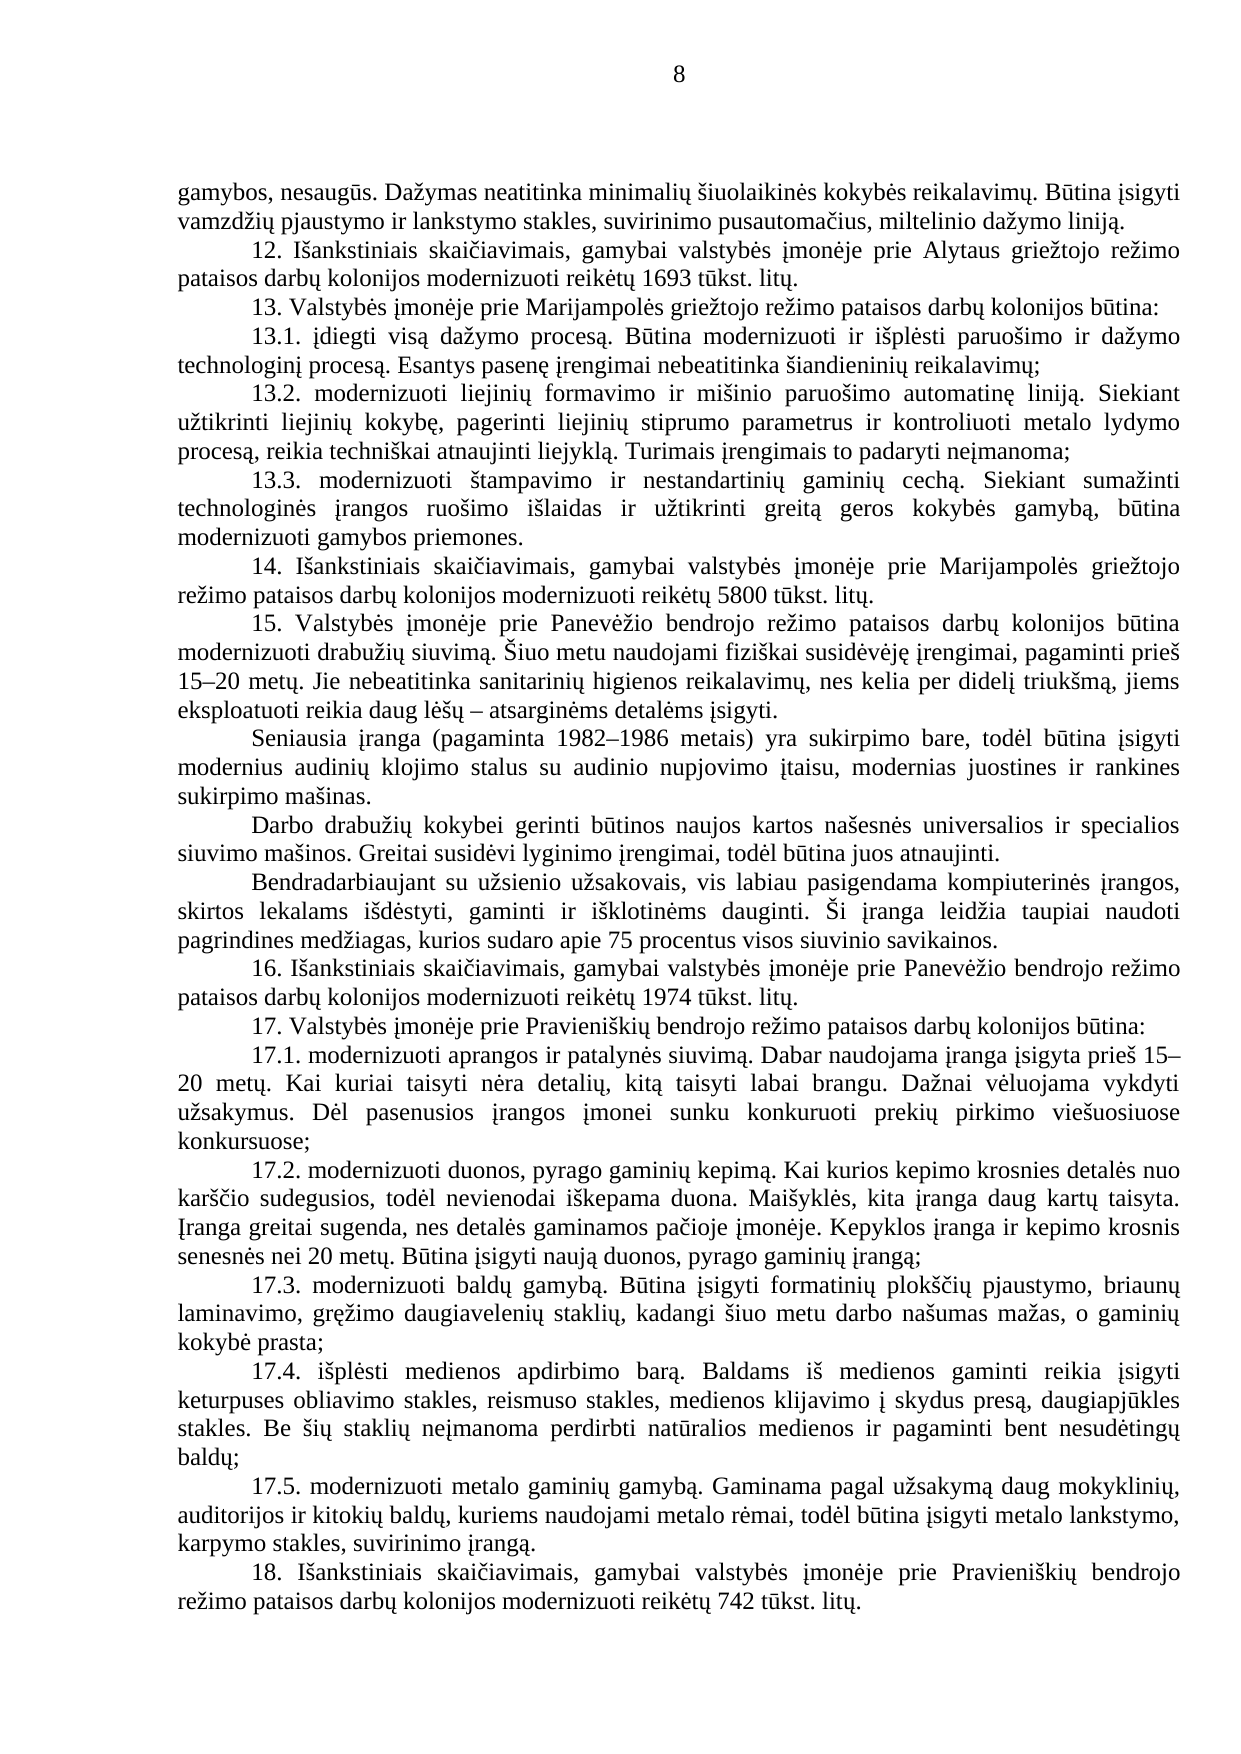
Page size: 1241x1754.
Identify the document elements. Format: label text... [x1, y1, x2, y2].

text gamybos, nesaugūs. Dažymas neatitinka minimalių šiuolaikinės kokybės reikalavimų. Būtina įsigyti vamzdžių pjaustymo ir lankstymo stakles, suvirinimo pusautomačius, miltelinio dažymo liniją. [177, 177, 1181, 235]
text 17.1. modernizuoti aprangos ir patalynės siuvimą. Dabar naudojama įranga įsigyta prieš 15–20 metų. Kai kuriai taisyti nėra detalių, kitą taisyti labai brangu. Dažnai vėluojama vykdyti užsakymus. Dėl pasenusios įrangos įmonei sunku konkuruoti prekių pirkimo viešuosiuose konkursuose; [177, 1040, 1181, 1155]
text 17. Valstybės įmonėje prie Pravieniškių bendrojo režimo pataisos darbų kolonijos būtina: [177, 1011, 1181, 1040]
text 14. Išankstiniais skaičiavimais, gamybai valstybės įmonėje prie Marijampolės griežtojo režimo pataisos darbų kolonijos modernizuoti reikėtų 5800 tūkst. litų. [177, 551, 1181, 608]
text 17.3. modernizuoti baldų gamybą. Būtina įsigyti formatinių plokščių pjaustymo, briaunų laminavimo, gręžimo daugiavelenių staklių, kadangi šiuo metu darbo našumas mažas, o gaminių kokybė prasta; [177, 1270, 1181, 1356]
text Darbo drabužių kokybei gerinti būtinos naujos kartos našesnės universalios ir specialios siuvimo mašinos. Greitai susidėvi lyginimo įrengimai, todėl būtina juos atnaujinti. [177, 810, 1181, 867]
text 12. Išankstiniais skaičiavimais, gamybai valstybės įmonėje prie Alytaus griežtojo režimo pataisos darbų kolonijos modernizuoti reikėtų 1693 tūkst. litų. [177, 235, 1181, 292]
text 18. Išankstiniais skaičiavimais, gamybai valstybės įmonėje prie Pravieniškių bendrojo režimo pataisos darbų kolonijos modernizuoti reikėtų 742 tūkst. litų. [177, 1557, 1181, 1615]
text 17.4. išplėsti medienos apdirbimo barą. Baldams iš medienos gaminti reikia įsigyti keturpuses obliavimo stakles, reismuso stakles, medienos klijavimo į skydus presą, daugiapjūkles stakles. Be šių staklių neįmanoma perdirbti natūralios medienos ir pagaminti bent nesudėtingų baldų; [177, 1356, 1181, 1471]
text 13.3. modernizuoti štampavimo ir nestandartinių gaminių cechą. Siekiant sumažinti technologinės įrangos ruošimo išlaidas ir užtikrinti greitą geros kokybės gamybą, būtina modernizuoti gamybos priemones. [177, 465, 1181, 551]
text 13.2. modernizuoti liejinių formavimo ir mišinio paruošimo automatinę liniją. Siekiant užtikrinti liejinių kokybę, pagerinti liejinių stiprumo parametrus ir kontroliuoti metalo lydymo procesą, reikia techniškai atnaujinti liejyklą. Turimais įrengimais to padaryti neįmanoma; [177, 378, 1181, 465]
text Seniausia įranga (pagaminta 1982–1986 metais) yra sukirpimo bare, todėl būtina įsigyti modernius audinių klojimo stalus su audinio nupjovimo įtaisu, modernias juostines ir rankines sukirpimo mašinas. [177, 723, 1181, 810]
text Bendradarbiaujant su užsienio užsakovais, vis labiau pasigendama kompiuterinės įrangos, skirtos lekalams išdėstyti, gaminti ir išklotinėms dauginti. Ši įranga leidžia taupiai naudoti pagrindines medžiagas, kurios sudaro apie 75 procentus visos siuvinio savikainos. [177, 867, 1181, 953]
text 13. Valstybės įmonėje prie Marijampolės griežtojo režimo pataisos darbų kolonijos būtina: [177, 292, 1181, 321]
text 16. Išankstiniais skaičiavimais, gamybai valstybės įmonėje prie Panevėžio bendrojo režimo pataisos darbų kolonijos modernizuoti reikėtų 1974 tūkst. litų. [177, 953, 1181, 1011]
text 17.2. modernizuoti duonos, pyrago gaminių kepimą. Kai kurios kepimo krosnies detalės nuo karščio sudegusios, todėl nevienodai iškepama duona. Maišyklės, kita įranga daug kartų taisyta. Įranga greitai sugenda, nes detalės gaminamos pačioje įmonėje. Kepyklos įranga ir kepimo krosnis senesnės nei 20 metų. Būtina įsigyti naują duonos, pyrago gaminių įrangą; [177, 1155, 1181, 1270]
text 13.1. įdiegti visą dažymo procesą. Būtina modernizuoti ir išplėsti paruošimo ir dažymo technologinį procesą. Esantys pasenę įrengimai nebeatitinka šiandieninių reikalavimų; [177, 321, 1181, 378]
text 17.5. modernizuoti metalo gaminių gamybą. Gaminama pagal užsakymą daug mokyklinių, auditorijos ir kitokių baldų, kuriems naudojami metalo rėmai, todėl būtina įsigyti metalo lankstymo, karpymo stakles, suvirinimo įrangą. [177, 1471, 1181, 1557]
text 15. Valstybės įmonėje prie Panevėžio bendrojo režimo pataisos darbų kolonijos būtina modernizuoti drabužių siuvimą. Šiuo metu naudojami fiziškai susidėvėję įrengimai, pagaminti prieš 15–20 metų. Jie nebeatitinka sanitarinių higienos reikalavimų, nes kelia per didelį triukšmą, jiems eksploatuoti reikia daug lėšų – atsarginėms detalėms įsigyti. [177, 608, 1181, 723]
